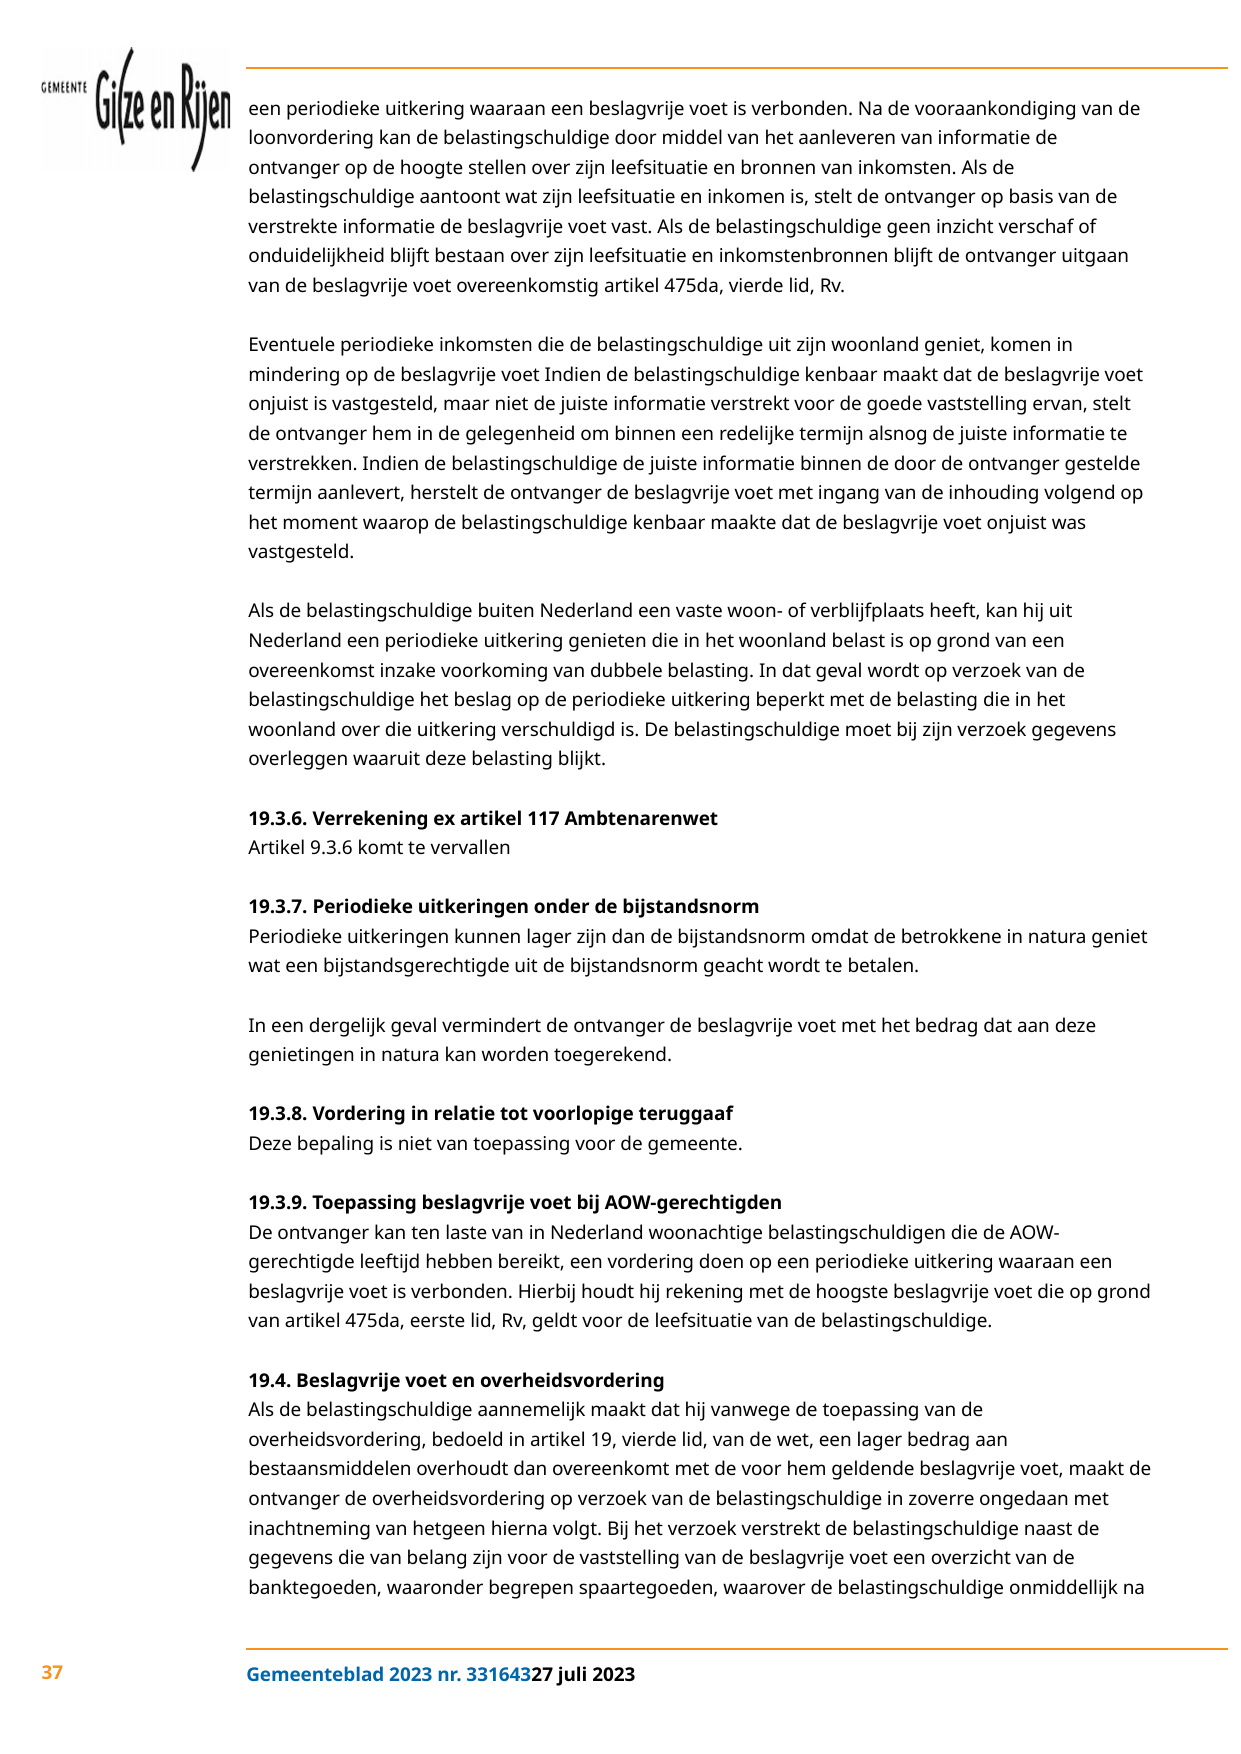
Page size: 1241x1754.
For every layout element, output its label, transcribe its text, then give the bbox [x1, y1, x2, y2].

text Periodieke uitkeringen kunnen lager zijn dan de bijstandsnorm omdat de betrokkene in natura geniet wat een bijstandsgerechtigde uit de bijstandsnorm geacht wordt te betalen. [248, 923, 1152, 978]
text 19.4. Beslagvrije voet en overheidsvordering [248, 1367, 1152, 1393]
text 19.3.7. Periodieke uitkeringen onder de bijstandsnorm [248, 893, 1152, 919]
text Als de belastingschuldige buiten Nederland een vaste woon- of verblijfplaats heeft, kan hij uit Nederland een periodieke uitkering genieten die in het woonland belast is op grond van een overeenkomst inzake voorkoming van dubbele belasting. In dat geval wordt op verzoek van de belastingschuldige het beslag op de periodieke uitkering beperkt met de belasting die in het woonland over die uitkering verschuldigd is. De belastingschuldige moet bij zijn verzoek gegevens overleggen waaruit deze belasting blijkt. [248, 598, 1152, 771]
text 19.3.6. Verrekening ex artikel 117 Ambtenarenwet [248, 805, 1152, 831]
text 19.3.8. Vordering in relatie tot voorlopige teruggaaf [248, 1101, 1152, 1126]
text In een dergelijk geval vermindert de ontvanger de beslagvrije voet met het bedrag dat aan deze genietingen in natura kan worden toegerekend. [248, 1012, 1152, 1067]
picture [41, 47, 231, 172]
text De ontvanger kan ten laste van in Nederland woonachtige belastingschuldigen die de AOW-gerechtigde leeftijd hebben bereikt, een vordering doen op een periodieke uitkering waaraan een beslagvrije voet is verbonden. Hierbij houdt hij rekening met de hoogste beslagvrije voet die op grond van artikel 475da, eerste lid, Rv, geldt voor de leefsituatie van de belastingschuldige. [248, 1219, 1152, 1333]
text Artikel 9.3.6 komt te vervallen [248, 834, 1152, 860]
text Deze bepaling is niet van toepassing voor de gemeente. [248, 1130, 1152, 1156]
text 19.3.9. Toepassing beslagvrije voet bij AOW-gerechtigden [248, 1189, 1152, 1215]
text Als de belastingschuldige aannemelijk maakt dat hij vanwege de toepassing van de overheidsvordering, bedoeld in artikel 19, vierde lid, van de wet, een lager bedrag aan bestaansmiddelen overhoudt dan overeenkomt met de voor hem geldende beslagvrije voet, maakt de ontvanger de overheidsvordering op verzoek van de belastingschuldige in zoverre ongedaan met inachtneming van hetgeen hierna volgt. Bij het verzoek verstrekt de belastingschuldige naast de gegevens die van belang zijn voor de vaststelling van de beslagvrije voet een overzicht van de banktegoeden, waaronder begrepen spaartegoeden, waarover de belastingschuldige onmiddellijk na [248, 1396, 1152, 1600]
text een periodieke uitkering waaraan een beslagvrije voet is verbonden. Na de vooraankondiging van de loonvordering kan de belastingschuldige door middel van het aanleveren van informatie de ontvanger op de hoogte stellen over zijn leefsituatie en bronnen van inkomsten. Als de belastingschuldige aantoont wat zijn leefsituatie en inkomen is, stelt de ontvanger op basis van de verstrekte informatie de beslagvrije voet vast. Als de belastingschuldige geen inzicht verschaf of onduidelijkheid blijft bestaan over zijn leefsituatie en inkomstenbronnen blijft de ontvanger uitgaan van de beslagvrije voet overeenkomstig artikel 475da, vierde lid, Rv. [248, 95, 1152, 298]
text Eventuele periodieke inkomsten die de belastingschuldige uit zijn woonland geniet, komen in mindering op de beslagvrije voet Indien de belastingschuldige kenbaar maakt dat de beslagvrije voet onjuist is vastgesteld, maar niet de juiste informatie verstrekt voor de goede vaststelling ervan, stelt de ontvanger hem in de gelegenheid om binnen een redelijke termijn alsnog de juiste informatie te verstrekken. Indien de belastingschuldige de juiste informatie binnen de door de ontvanger gestelde termijn aanlevert, herstelt de ontvanger de beslagvrije voet met ingang van de inhouding volgend op het moment waarop de belastingschuldige kenbaar maakte dat de beslagvrije voet onjuist was vastgesteld. [248, 331, 1152, 564]
